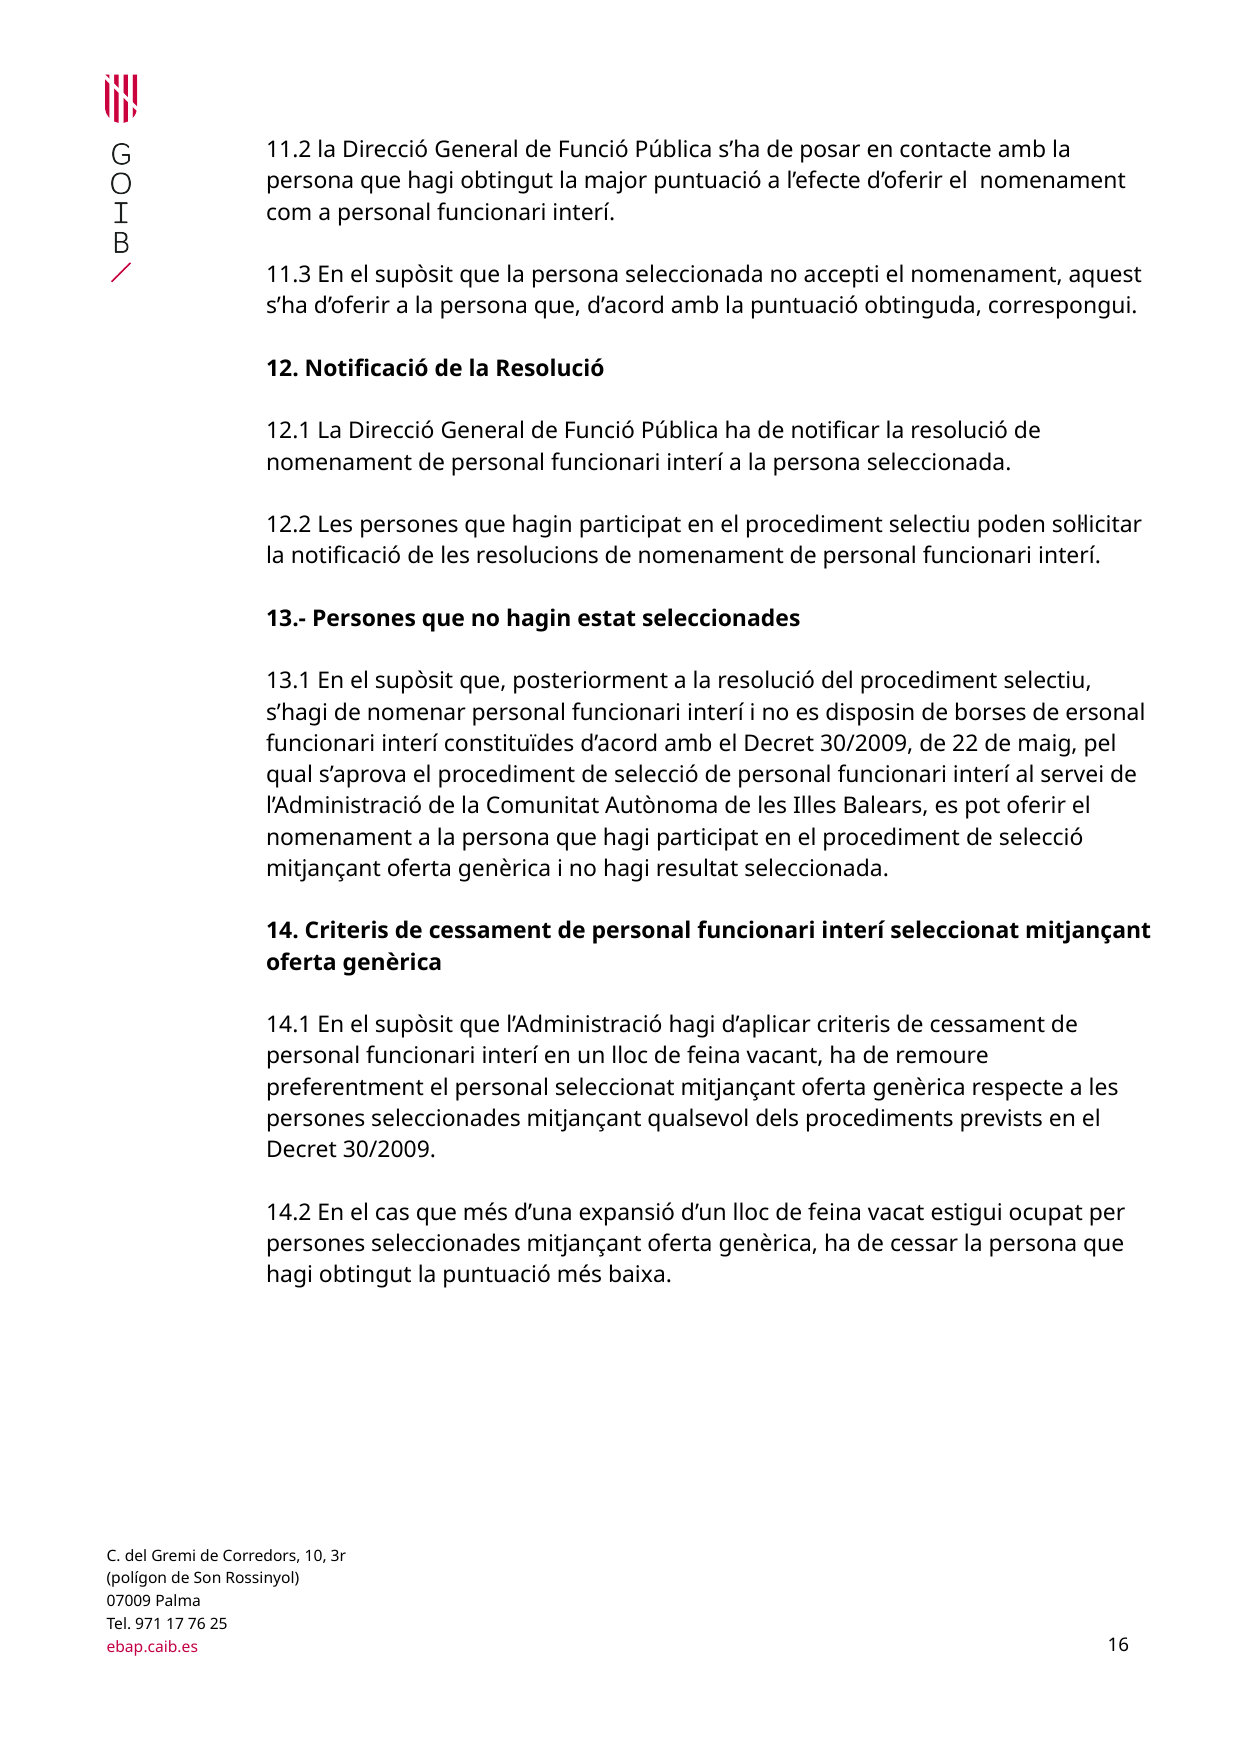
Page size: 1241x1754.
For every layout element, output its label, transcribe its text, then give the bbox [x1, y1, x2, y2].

text 14. Criteris de cessament de personal funcionari interí seleccionat mitjançant oferta genèrica [266, 914, 1152, 977]
text 11.2 la Direcció General de Funció Pública s’ha de posar en contacte amb la persona que hagi obtingut la major puntuació a l’efecte d’oferir el nomenament com a personal funcionari interí. [266, 133, 1152, 227]
text 14.2 En el cas que més d’una expansió d’un lloc de feina vacat estigui ocupat per persones seleccionades mitjançant oferta genèrica, ha de cessar la persona que hagi obtingut la puntuació més baixa. [266, 1195, 1152, 1289]
text 12.1 La Direcció General de Funció Pública ha de notificar la resolució de nomenament de personal funcionari interí a la persona seleccionada. [266, 414, 1152, 477]
text 14.1 En el supòsit que l’Administració hagi d’aplicar criteris de cessament de personal funcionari interí en un lloc de feina vacant, ha de remoure preferentment el personal seleccionat mitjançant oferta genèrica respecte a les persones seleccionades mitjançant qualsevol dels procediments prevists en el Decret 30/2009. [266, 1008, 1152, 1164]
text 12. Notificació de la Resolució [266, 352, 1152, 383]
picture [76, 51, 166, 313]
text 11.3 En el supòsit que la persona seleccionada no accepti el nomenament, aquest s’ha d’oferir a la persona que, d’acord amb la puntuació obtinguda, correspongui. [266, 258, 1152, 320]
text 13.1 En el supòsit que, posteriorment a la resolució del procediment selectiu, s’hagi de nomenar personal funcionari interí i no es disposin de borses de ersonal funcionari interí constituïdes d’acord amb el Decret 30/2009, de 22 de maig, pel qual s’aprova el procediment de selecció de personal funcionari interí al servei de l’Administració de la Comunitat Autònoma de les Illes Balears, es pot oferir el nomenament a la persona que hagi participat en el procediment de selecció mitjançant oferta genèrica i no hagi resultat seleccionada. [266, 664, 1152, 883]
text 12.2 Les persones que hagin participat en el procediment selectiu poden sol·licitar la notificació de les resolucions de nomenament de personal funcionari interí. [266, 508, 1152, 570]
text 13.- Persones que no hagin estat seleccionades [266, 602, 1152, 633]
